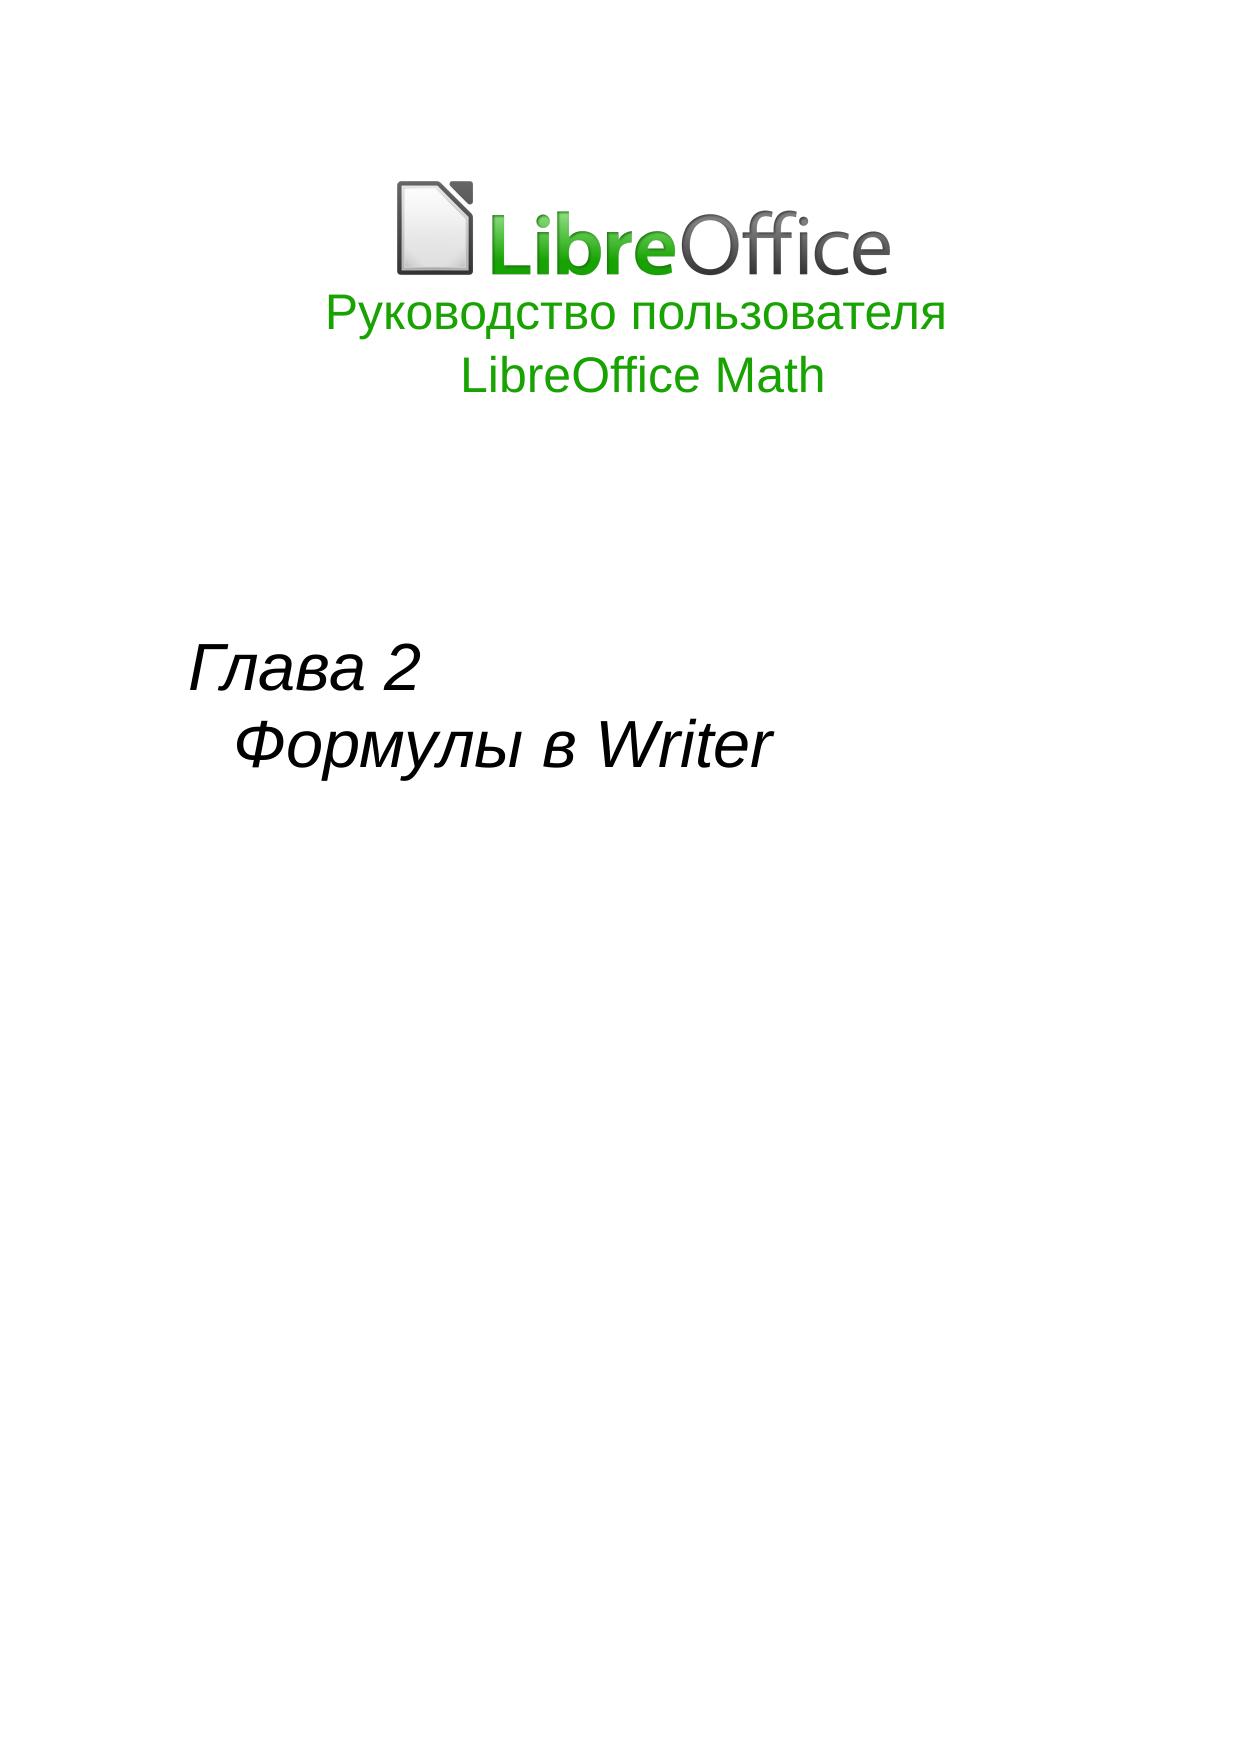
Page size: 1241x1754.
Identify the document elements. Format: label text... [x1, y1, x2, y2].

title Глава 2 Формулы в Writer [188, 628, 1098, 781]
text Руководство пользователя [188, 151, 1098, 339]
text LibreOffice Math [188, 346, 1098, 403]
picture [392, 177, 893, 282]
